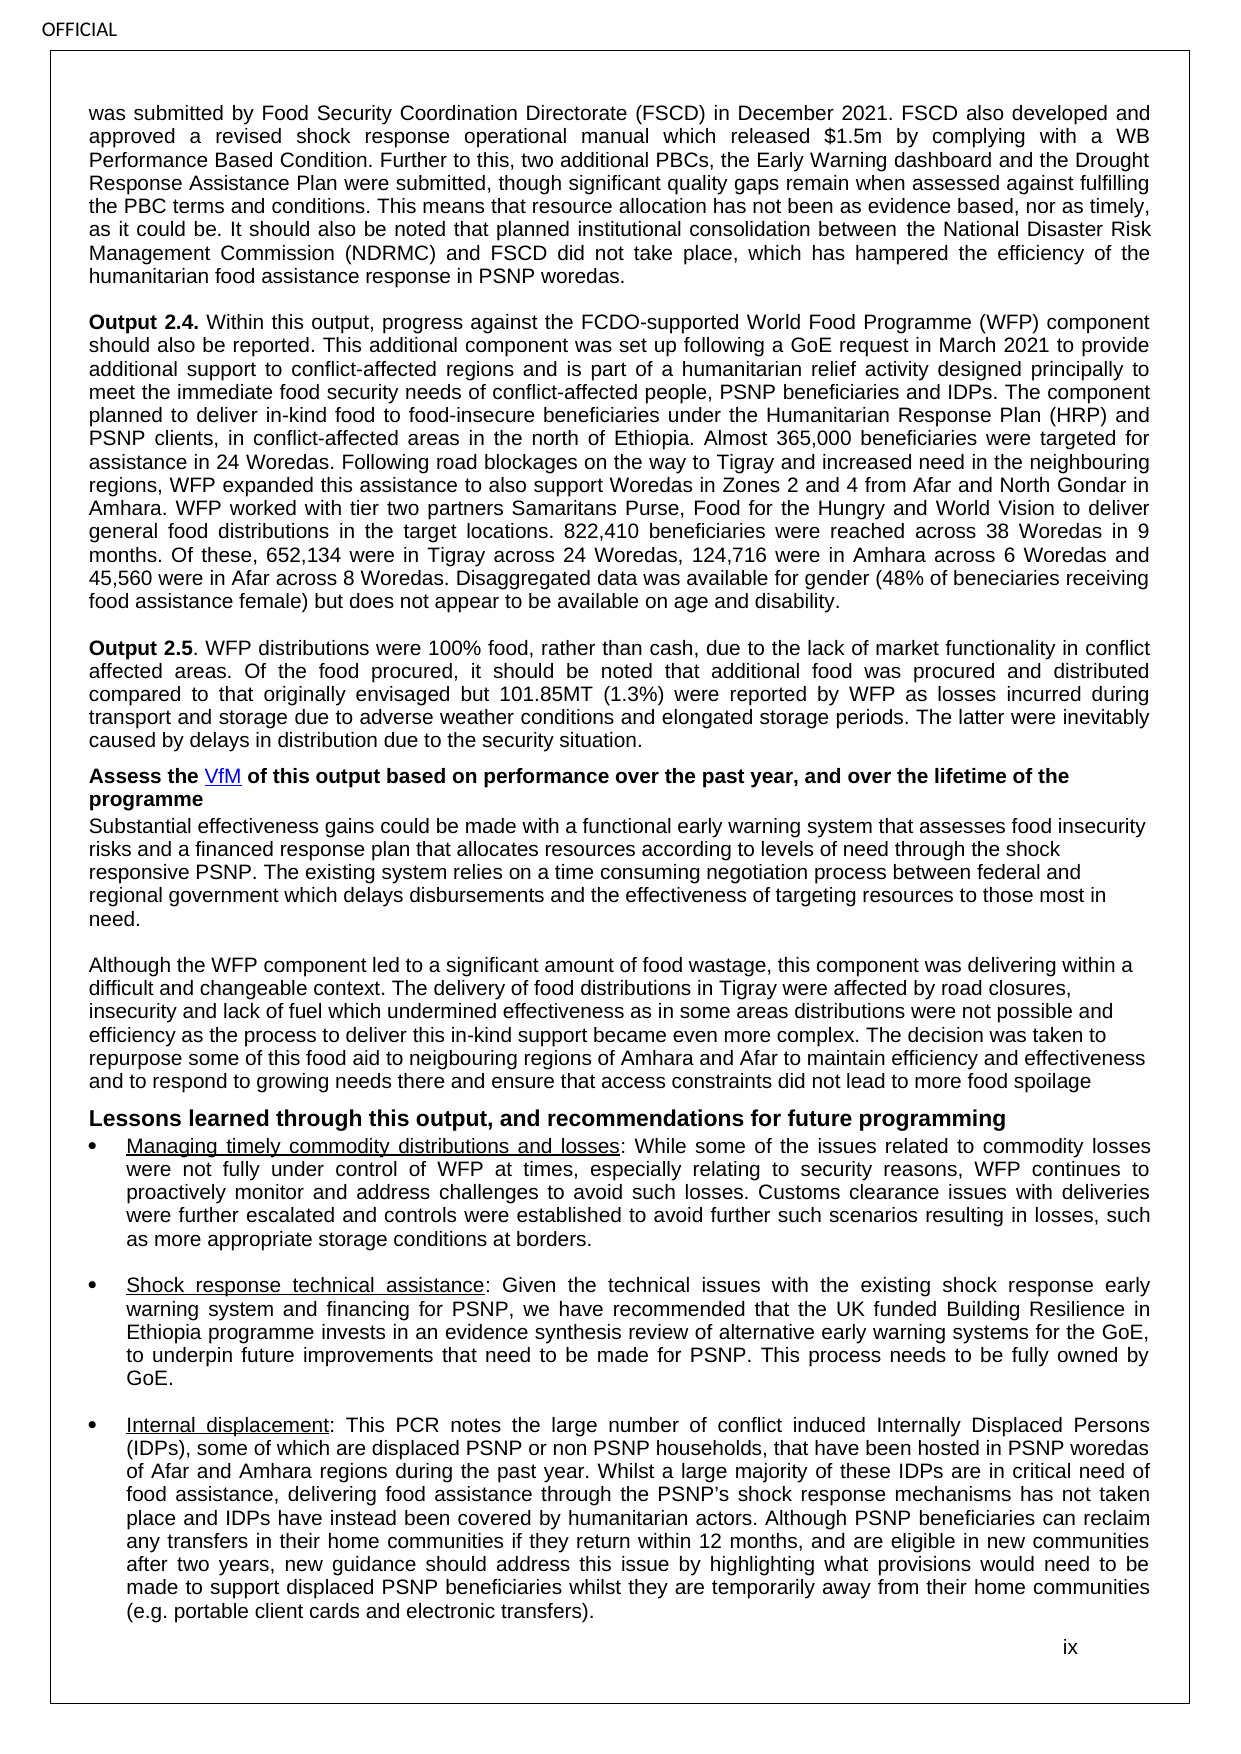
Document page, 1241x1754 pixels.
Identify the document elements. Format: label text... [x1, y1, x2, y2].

text Output 2.5. WFP distributions were 100% food, rather than cash, due to the lack of market functionality in conflict affected areas. Of the food procured, it should be noted that additional food was procured and distributed compared to that originally envisaged but 101.85MT (1.3%) were reported by WFP as losses incurred during transport and storage due to adverse weather conditions and elongated storage periods. The latter were inevitably caused by delays in distribution due to the security situation. [89, 636, 1152, 752]
subtitle Lessons learned through this output, and recommendations for future programming [89, 1106, 1152, 1131]
list Managing timely commodity distributions and losses: While some of the issues related to commodity losses were not fully under control of WFP at times, especially relating to security reasons, WFP continues to proactively monitor and address challenges to avoid such losses. Customs clearance issues with deliveries were further escalated and controls were established to avoid further such scenarios resulting in losses, such as more appropriate storage conditions at borders. [89, 1134, 1152, 1251]
text Substantial effectiveness gains could be made with a functional early warning system that assesses food insecurity risks and a financed response plan that allocates resources according to levels of need through the shock responsive PSNP. The existing system relies on a time consuming negotiation process between federal and regional government which delays disbursements and the effectiveness of targeting resources to those most in need. [89, 814, 1152, 930]
text Although the WFP component led to a significant amount of food wastage, this component was delivering within a difficult and changeable context. The delivery of food distributions in Tigray were affected by road closures, insecurity and lack of fuel which undermined effectiveness as in some areas distributions were not possible and efficiency as the process to deliver this in-kind support became even more complex. The decision was taken to repurpose some of this food aid to neigbouring regions of Amhara and Afar to maintain efficiency and effectiveness and to respond to growing needs there and ensure that access constraints did not lead to more food spoilage [89, 954, 1152, 1093]
text was submitted by Food Security Coordination Directorate (FSCD) in December 2021. FSCD also developed and approved a revised shock response operational manual which released $1.5m by complying with a WB Performance Based Condition. Further to this, two additional PBCs, the Early Warning dashboard and the Drought Response Assistance Plan were submitted, though significant quality gaps remain when assessed against fulfilling the PBC terms and conditions. This means that resource allocation has not been as evidence based, nor as timely, as it could be. It should also be noted that planned institutional consolidation between the National Disaster Risk Management Commission (NDRMC) and FSCD did not take place, which has hampered the efficiency of the humanitarian food assistance response in PSNP woredas. [89, 102, 1152, 288]
subtitle Assess the VfM of this output based on performance over the past year, and over the lifetime of the programme [89, 765, 1152, 811]
list Internal displacement: This PCR notes the large number of conflict induced Internally Displaced Persons (IDPs), some of which are displaced PSNP or non PSNP households, that have been hosted in PSNP woredas of Afar and Amhara regions during the past year. Whilst a large majority of these IDPs are in critical need of food assistance, delivering food assistance through the PSNP’s shock response mechanisms has not taken place and IDPs have instead been covered by humanitarian actors. Although PSNP beneficiaries can reclaim any transfers in their home communities if they return within 12 months, and are eligible in new communities after two years, new guidance should address this issue by highlighting what provisions would need to be made to support displaced PSNP beneficiaries whilst they are temporarily away from their home communities (e.g. portable client cards and electronic transfers). [89, 1413, 1152, 1622]
list Shock response technical assistance: Given the technical issues with the existing shock response early warning system and financing for PSNP, we have recommended that the UK funded Building Resilience in Ethiopia programme invests in an evidence synthesis review of alternative early warning systems for the GoE, to underpin future improvements that need to be made for PSNP. This process needs to be fully owned by GoE. [89, 1274, 1152, 1390]
text Output 2.4. Within this output, progress against the FCDO-supported World Food Programme (WFP) component should also be reported. This additional component was set up following a GoE request in March 2021 to provide additional support to conflict-affected regions and is part of a humanitarian relief activity designed principally to meet the immediate food security needs of conflict-affected people, PSNP beneficiaries and IDPs. The component planned to deliver in-kind food to food-insecure beneficiaries under the Humanitarian Response Plan (HRP) and PSNP clients, in conflict-affected areas in the north of Ethiopia. Almost 365,000 beneficiaries were targeted for assistance in 24 Woredas. Following road blockages on the way to Tigray and increased need in the neighbouring regions, WFP expanded this assistance to also support Woredas in Zones 2 and 4 from Afar and North Gondar in Amhara. WFP worked with tier two partners Samaritans Purse, Food for the Hungry and World Vision to deliver general food distributions in the target locations. 822,410 beneficiaries were reached across 38 Woredas in 9 months. Of these, 652,134 were in Tigray across 24 Woredas, 124,716 were in Amhara across 6 Woredas and 45,560 were in Afar across 8 Woredas. Disaggregated data was available for gender (48% of beneciaries receiving food assistance female) but does not appear to be available on age and disability. [89, 311, 1152, 613]
